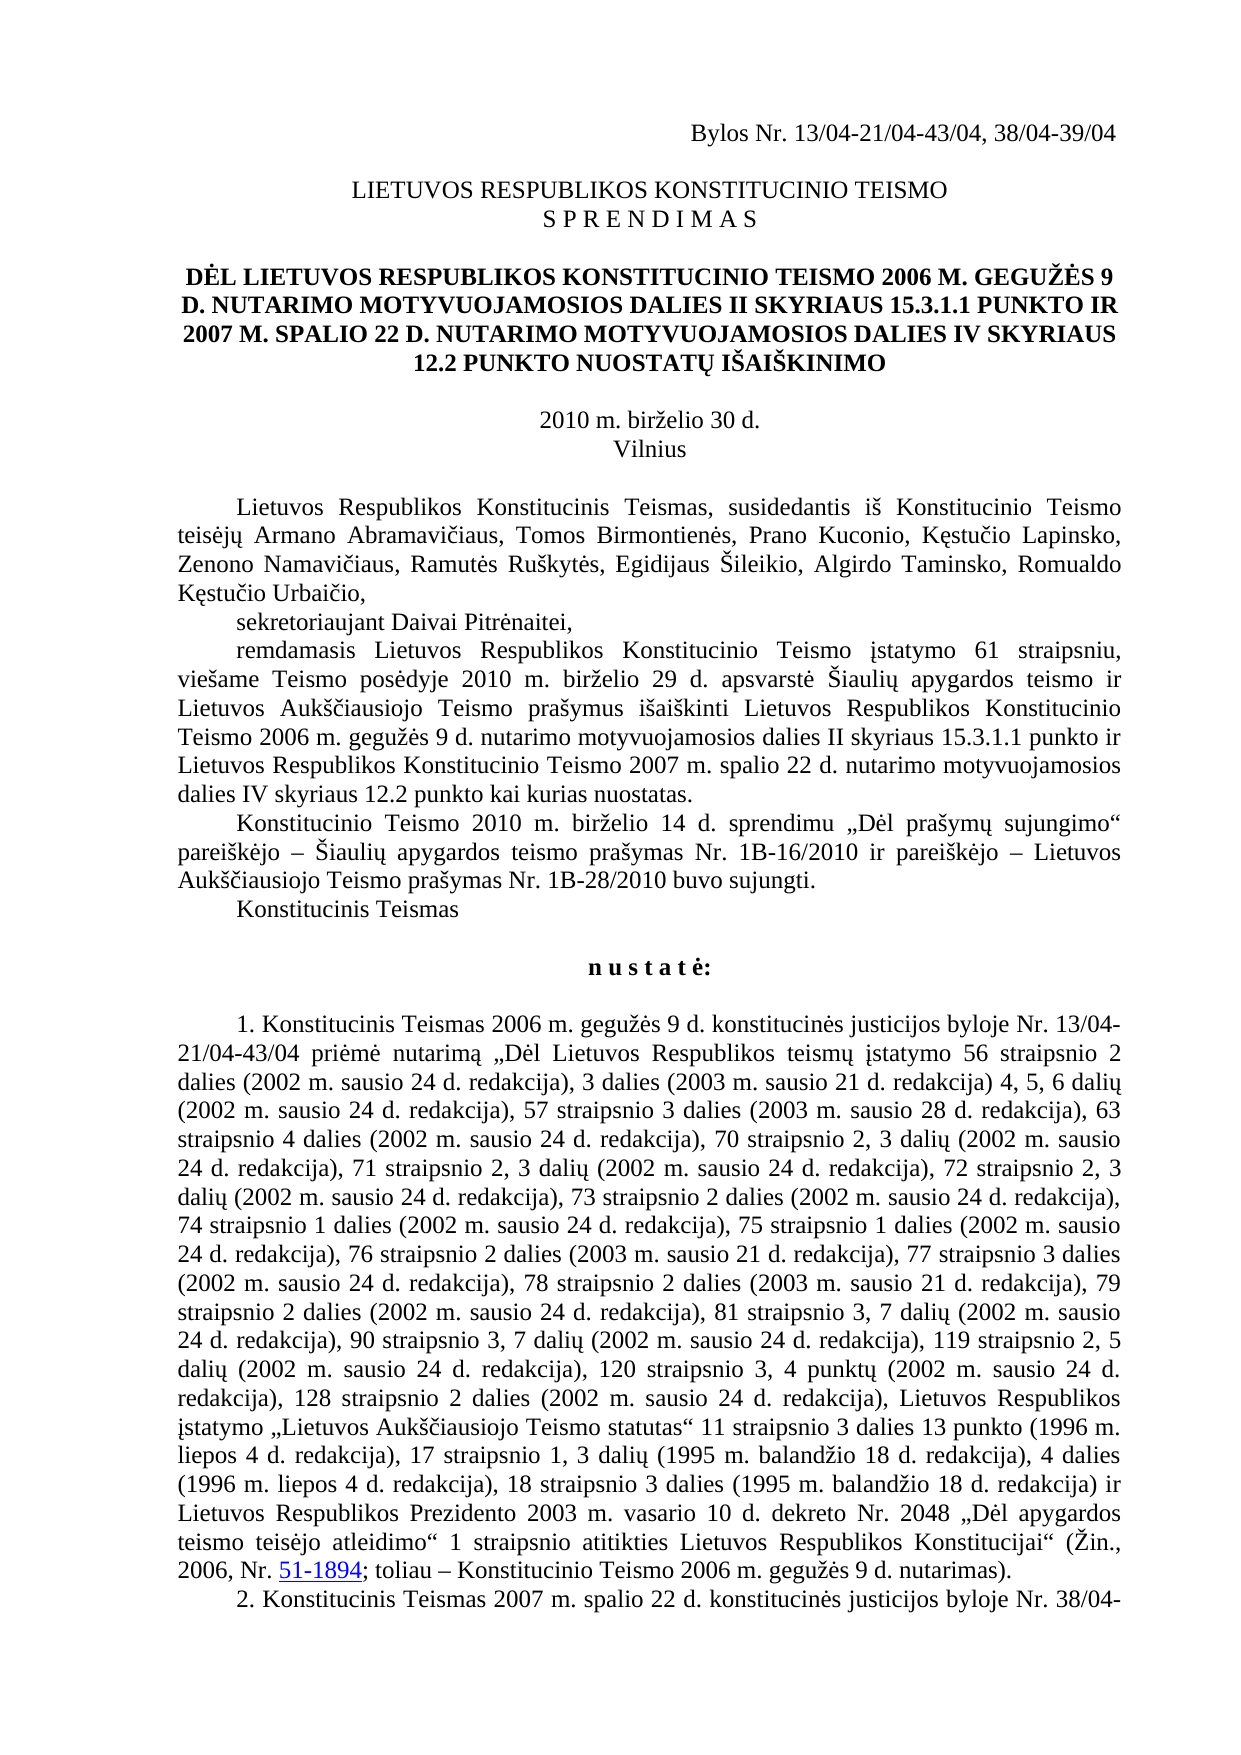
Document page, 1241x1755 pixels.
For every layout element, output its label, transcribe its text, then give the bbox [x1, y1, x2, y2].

text DĖL LIETUVOS RESPUBLIKOS Konstitucinio Teismo 2006 m. GEGUŽĖS 9 d. NUTARIMO MOTYVUOJAMOSIOS DALIES ii SKYRIAUS 15.3.1.1 PUNKtO IR 2007 M. SPALIO 22 D. NUTARIMO MOTYVUOJAMOSIOS DALIES iv SKYRIAUS 12.2 PUNKTO nuostatų išaiškinimo [177, 262, 1122, 377]
text n u s t a t ė: [177, 952, 1122, 981]
text Konstitucinis Teismas [177, 894, 1122, 923]
text 2010 m. birželio 30 d. [177, 406, 1122, 434]
text S P R E N D I M A S [177, 204, 1122, 233]
text sekretoriaujant Daivai Pitrėnaitei, [177, 607, 1122, 636]
text 2. Konstitucinis Teismas 2007 m. spalio 22 d. konstitucinės justicijos byloje Nr. 38/04- [177, 1584, 1122, 1613]
text remdamasis Lietuvos Respublikos Konstitucinio Teismo įstatymo 61 straipsniu, viešame Teismo posėdyje 2010 m. birželio 29 d. apsvarstė Šiaulių apygardos teismo ir Lietuvos Aukščiausiojo Teismo prašymus išaiškinti Lietuvos Respublikos Konstitucinio Teismo 2006 m. gegužės 9 d. nutarimo motyvuojamosios dalies II skyriaus 15.3.1.1 punkto ir Lietuvos Respublikos Konstitucinio Teismo 2007 m. spalio 22 d. nutarimo motyvuojamosios dalies IV skyriaus 12.2 punkto kai kurias nuostatas. [177, 636, 1122, 808]
text Vilnius [177, 434, 1122, 463]
text LIETUVOS RESPUBLIKOS KONSTITUCINIO TEISMO [177, 176, 1122, 204]
text Konstitucinio Teismo 2010 m. birželio 14 d. sprendimu „Dėl prašymų sujungimo“ pareiškėjo – Šiaulių apygardos teismo prašymas Nr. 1B-16/2010 ir pareiškėjo – Lietuvos Aukščiausiojo Teismo prašymas Nr. 1B-28/2010 buvo sujungti. [177, 808, 1122, 894]
text Lietuvos Respublikos Konstitucinis Teismas, susidedantis iš Konstitucinio Teismo teisėjų Armano Abramavičiaus, Tomos Birmontienės, Prano Kuconio, Kęstučio Lapinsko, Zenono Namavičiaus, Ramutės Ruškytės, Egidijaus Šileikio, Algirdo Taminsko, Romualdo Kęstučio Urbaičio, [177, 492, 1122, 607]
text Bylos Nr. 13/04-21/04-43/04, 38/04-39/04 [177, 118, 1122, 147]
text 1. Konstitucinis Teismas 2006 m. gegužės 9 d. konstitucinės justicijos byloje Nr. 13/04-21/04-43/04 priėmė nutarimą „Dėl Lietuvos Respublikos teismų įstatymo 56 straipsnio 2 dalies (2002 m. sausio 24 d. redakcija), 3 dalies (2003 m. sausio 21 d. redakcija) 4, 5, 6 dalių (2002 m. sausio 24 d. redakcija), 57 straipsnio 3 dalies (2003 m. sausio 28 d. redakcija), 63 straipsnio 4 dalies (2002 m. sausio 24 d. redakcija), 70 straipsnio 2, 3 dalių (2002 m. sausio 24 d. redakcija), 71 straipsnio 2, 3 dalių (2002 m. sausio 24 d. redakcija), 72 straipsnio 2, 3 dalių (2002 m. sausio 24 d. redakcija), 73 straipsnio 2 dalies (2002 m. sausio 24 d. redakcija), 74 straipsnio 1 dalies (2002 m. sausio 24 d. redakcija), 75 straipsnio 1 dalies (2002 m. sausio 24 d. redakcija), 76 straipsnio 2 dalies (2003 m. sausio 21 d. redakcija), 77 straipsnio 3 dalies (2002 m. sausio 24 d. redakcija), 78 straipsnio 2 dalies (2003 m. sausio 21 d. redakcija), 79 straipsnio 2 dalies (2002 m. sausio 24 d. redakcija), 81 straipsnio 3, 7 dalių (2002 m. sausio 24 d. redakcija), 90 straipsnio 3, 7 dalių (2002 m. sausio 24 d. redakcija), 119 straipsnio 2, 5 dalių (2002 m. sausio 24 d. redakcija), 120 straipsnio 3, 4 punktų (2002 m. sausio 24 d. redakcija), 128 straipsnio 2 dalies (2002 m. sausio 24 d. redakcija), Lietuvos Respublikos įstatymo „Lietuvos Aukščiausiojo Teismo statutas“ 11 straipsnio 3 dalies 13 punkto (1996 m. liepos 4 d. redakcija), 17 straipsnio 1, 3 dalių (1995 m. balandžio 18 d. redakcija), 4 dalies (1996 m. liepos 4 d. redakcija), 18 straipsnio 3 dalies (1995 m. balandžio 18 d. redakcija) ir Lietuvos Respublikos Prezidento 2003 m. vasario 10 d. dekreto Nr. 2048 „Dėl apygardos teismo teisėjo atleidimo“ 1 straipsnio atitikties Lietuvos Respublikos Konstitucijai“ (Žin., 2006, Nr. 51-1894; toliau – Konstitucinio Teismo 2006 m. gegužės 9 d. nutarimas). [177, 1009, 1122, 1584]
